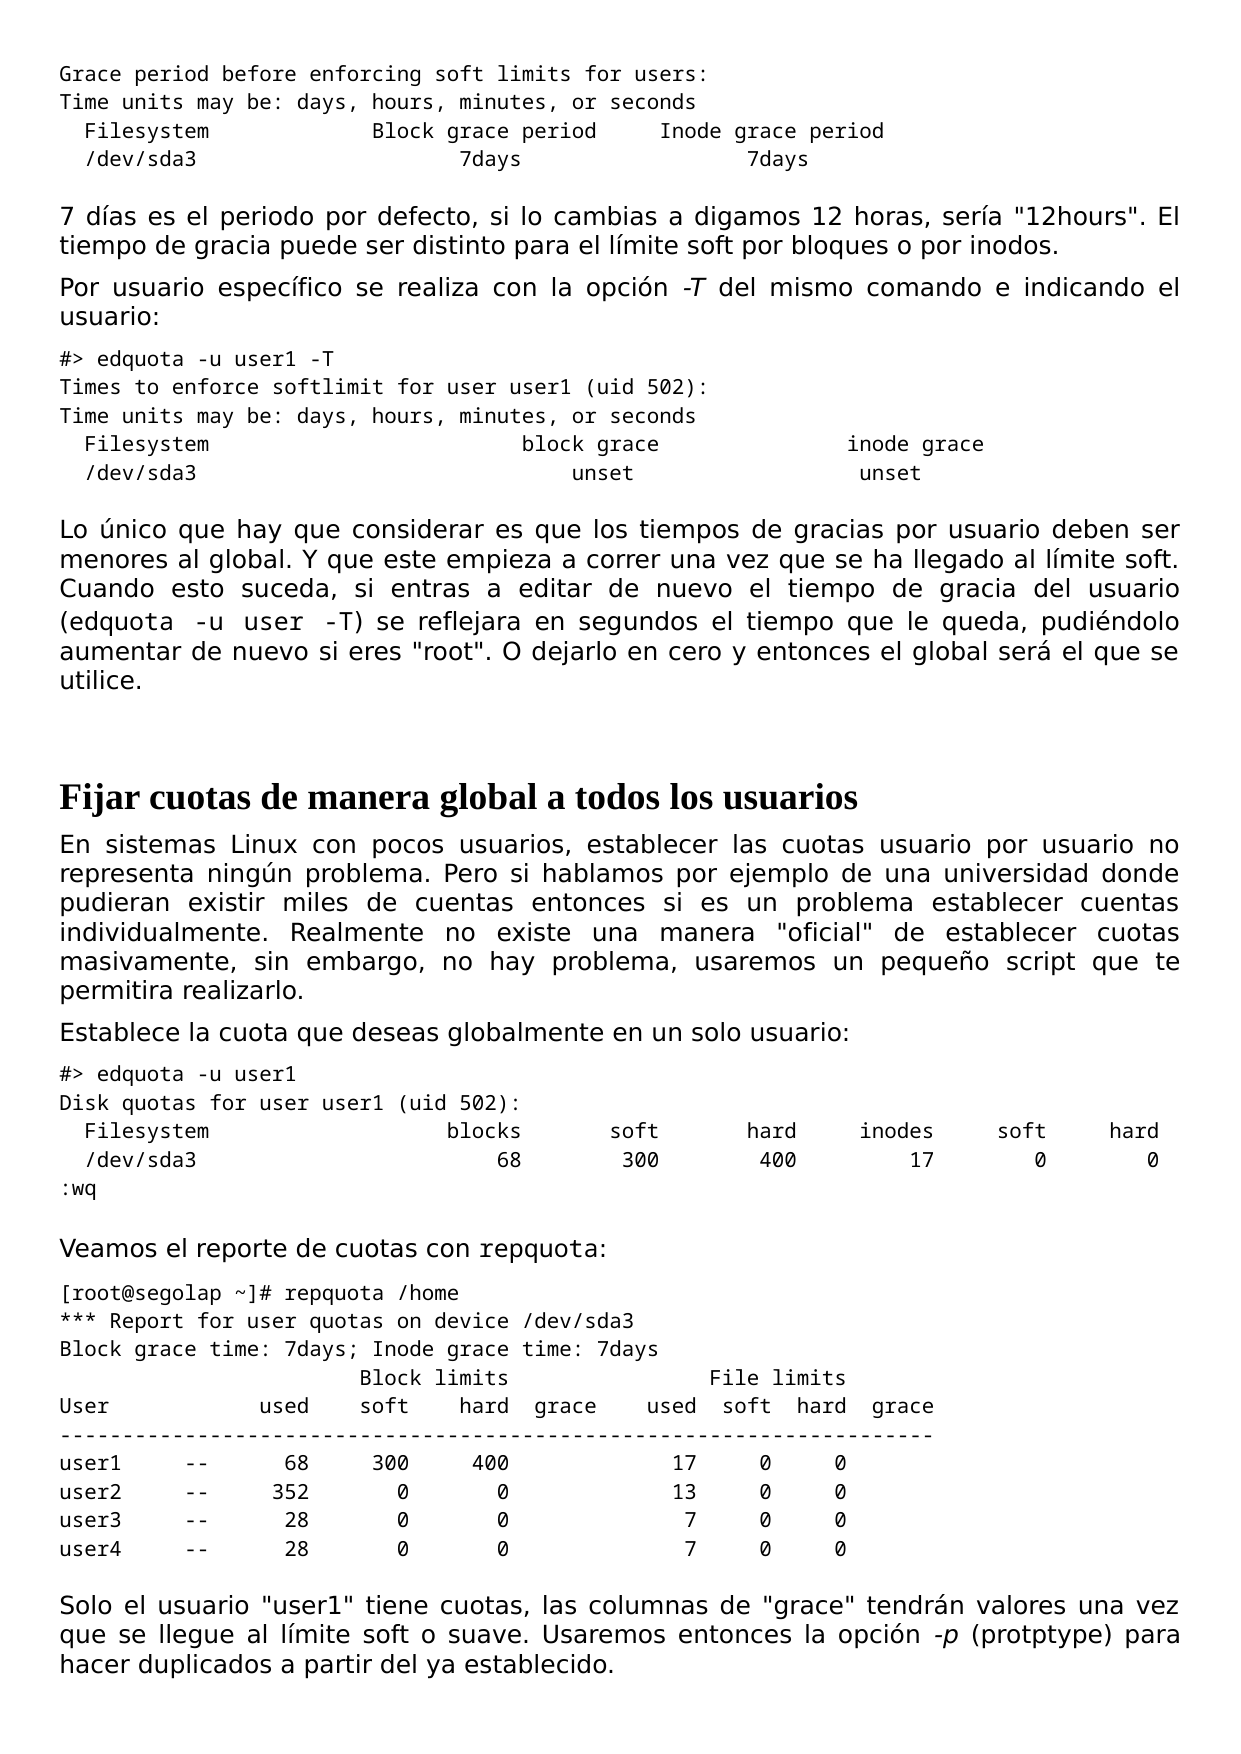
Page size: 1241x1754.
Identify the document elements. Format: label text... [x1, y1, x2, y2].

text Filesystem blocks soft hard inodes soft hard [59, 1116, 1181, 1145]
text Establece la cuota que deseas globalmente en un solo usuario: [59, 1018, 1181, 1047]
text Filesystem Block grace period Inode grace period [59, 116, 1181, 144]
text Disk quotas for user user1 (uid 502): [59, 1088, 1181, 1116]
text [root@segolap ~]# repquota /home [59, 1278, 1181, 1306]
text Filesystem block grace inode grace [59, 429, 1181, 458]
text /dev/sda3 unset unset [59, 458, 1181, 486]
text user1 -- 68 300 400 17 0 0 [59, 1448, 1181, 1477]
text En sistemas Linux con pocos usuarios, establecer las cuotas usuario por usuario no representa ningún problema. Pero si hablamos por ejemplo de una universidad donde pudieran existir miles de cuentas entonces si es un problema establecer cuentas individualmente. Realmente no existe una manera "oficial" de establecer cuotas masivamente, sin embargo, no hay problema, usaremos un pequeño script que te permitira realizarlo. [59, 830, 1181, 1005]
text :wq [59, 1173, 1181, 1202]
text Block grace time: 7days; Inode grace time: 7days [59, 1334, 1181, 1363]
text Times to enforce softlimit for user user1 (uid 502): [59, 372, 1181, 401]
text Lo único que hay que considerar es que los tiempos de gracias por usuario deben ser menores al global. Y que este empieza a correr una vez que se ha llegado al límite soft. Cuando esto suceda, si entras a editar de nuevo el tiempo de gracia del usuario (edquota -u user -T) se reflejara en segundos el tiempo que le queda, pudiéndolo aumentar de nuevo si eres "root". O dejarlo en cero y entonces el global será el que se utilice. [59, 516, 1181, 696]
text #> edquota -u user1 -T [59, 344, 1181, 372]
text /dev/sda3 68 300 400 17 0 0 [59, 1145, 1181, 1173]
text Time units may be: days, hours, minutes, or seconds [59, 401, 1181, 429]
text Veamos el reporte de cuotas con repquota: [59, 1231, 1181, 1265]
text 7 días es el periodo por defecto, si lo cambias a digamos 12 horas, sería "12hours". El tiempo de gracia puede ser distinto para el límite soft por bloques o por inodos. [59, 202, 1181, 261]
text user4 -- 28 0 0 7 0 0 [59, 1534, 1181, 1562]
text Time units may be: days, hours, minutes, or seconds [59, 87, 1181, 116]
text Block limits File limits [59, 1363, 1181, 1391]
text Por usuario específico se realiza con la opción -T del mismo comando e indicando el usuario: [59, 273, 1181, 331]
text #> edquota -u user1 [59, 1059, 1181, 1088]
text user2 -- 352 0 0 13 0 0 [59, 1477, 1181, 1505]
text /dev/sda3 7days 7days [59, 144, 1181, 173]
subtitle Fijar cuotas de manera global a todos los usuarios [59, 775, 1181, 818]
text User used soft hard grace used soft hard grace [59, 1391, 1181, 1420]
text *** Report for user quotas on device /dev/sda3 [59, 1306, 1181, 1334]
text Solo el usuario "user1" tiene cuotas, las columnas de "grace" tendrán valores una vez que se llegue al límite soft o suave. Usaremos entonces la opción -p (protptype) para hacer duplicados a partir del ya establecido. [59, 1592, 1181, 1679]
text ---------------------------------------------------------------------- [59, 1420, 1181, 1448]
text user3 -- 28 0 0 7 0 0 [59, 1505, 1181, 1534]
text Grace period before enforcing soft limits for users: [59, 59, 1181, 87]
